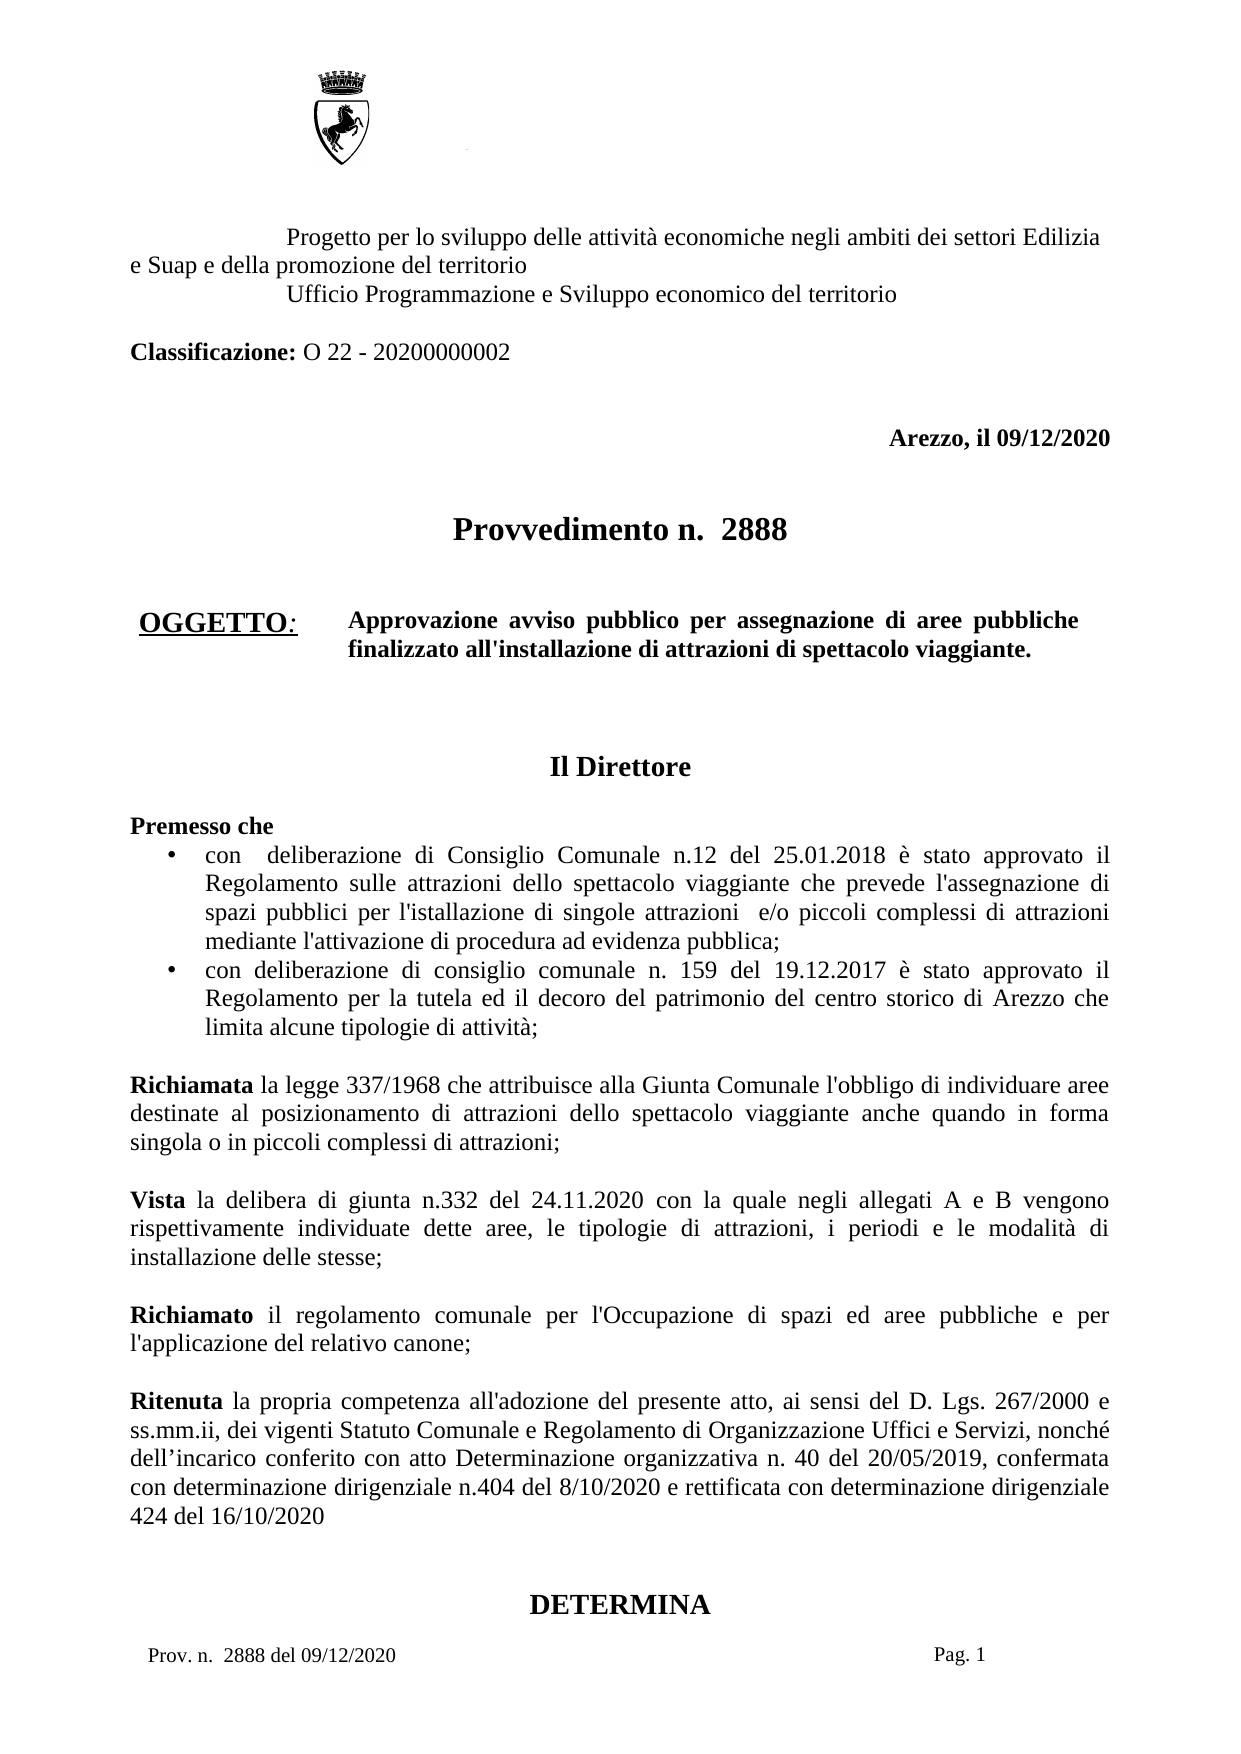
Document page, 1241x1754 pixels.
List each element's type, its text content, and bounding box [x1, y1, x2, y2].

table_header OGGETTO: [131, 605, 341, 662]
text Vista la delibera di giunta n.332 del 24.11.2020 con la quale negli allegati A e B vengono rispettivamente individuate dette aree, le tipologie di attrazioni, i periodi e le modalità di installazione delle stesse; [130, 1185, 1110, 1271]
text Richiamata la legge 337/1968 che attribuisce alla Giunta Comunale l'obbligo di individuare aree destinate al posizionamento di attrazioni dello spettacolo viaggiante anche quando in forma singola o in piccoli complessi di attrazioni; [130, 1070, 1110, 1156]
text Progetto per lo sviluppo delle attività economiche negli ambiti dei settori Edilizia e Suap e della promozione del territorio [130, 222, 1110, 279]
text Il Direttore [130, 749, 1110, 782]
text Arezzo, il 09/12/2020 [130, 423, 1110, 452]
text Classificazione: O 22 - 20200000002 [130, 337, 1110, 365]
text Premesso che [130, 811, 1110, 840]
text DETERMINA [130, 1587, 1110, 1621]
table_header Approvazione avviso pubblico per assegnazione di aree pubbliche finalizzato all'installazione di attrazioni di spettacolo viaggiante. [341, 605, 1087, 662]
text Richiamato il regolamento comunale per l'Occupazione di spazi ed aree pubbliche e per l'applicazione del relativo canone; [130, 1300, 1110, 1357]
list con deliberazione di consiglio comunale n. 159 del 19.12.2017 è stato approvato il Regolamento per la tutela ed il decoro del patrimonio del centro storico di Arezzo che limita alcune tipologie di attività; [167, 955, 1110, 1041]
text Ritenuta la propria competenza all'adozione del presente atto, ai sensi del D. Lgs. 267/2000 e ss.mm.ii, dei vigenti Statuto Comunale e Regolamento di Organizzazione Uffici e Servizi, nonché dell’incarico conferito con atto Determinazione organizzativa n. 40 del 20/05/2019, confermata con determinazione dirigenziale n.404 del 8/10/2020 e rettificata con determinazione dirigenziale 424 del 16/10/2020 [130, 1386, 1110, 1530]
text Ufficio Programmazione e Sviluppo economico del territorio [130, 279, 1110, 308]
text Provvedimento n. 2888 [130, 509, 1110, 547]
picture [313, 70, 370, 165]
list con deliberazione di Consiglio Comunale n.12 del 25.01.2018 è stato approvato il Regolamento sulle attrazioni dello spettacolo viaggiante che prevede l'assegnazione di spazi pubblici per l'istallazione di singole attrazioni e/o piccoli complessi di attrazioni mediante l'attivazione di procedura ad evidenza pubblica; [167, 840, 1110, 955]
